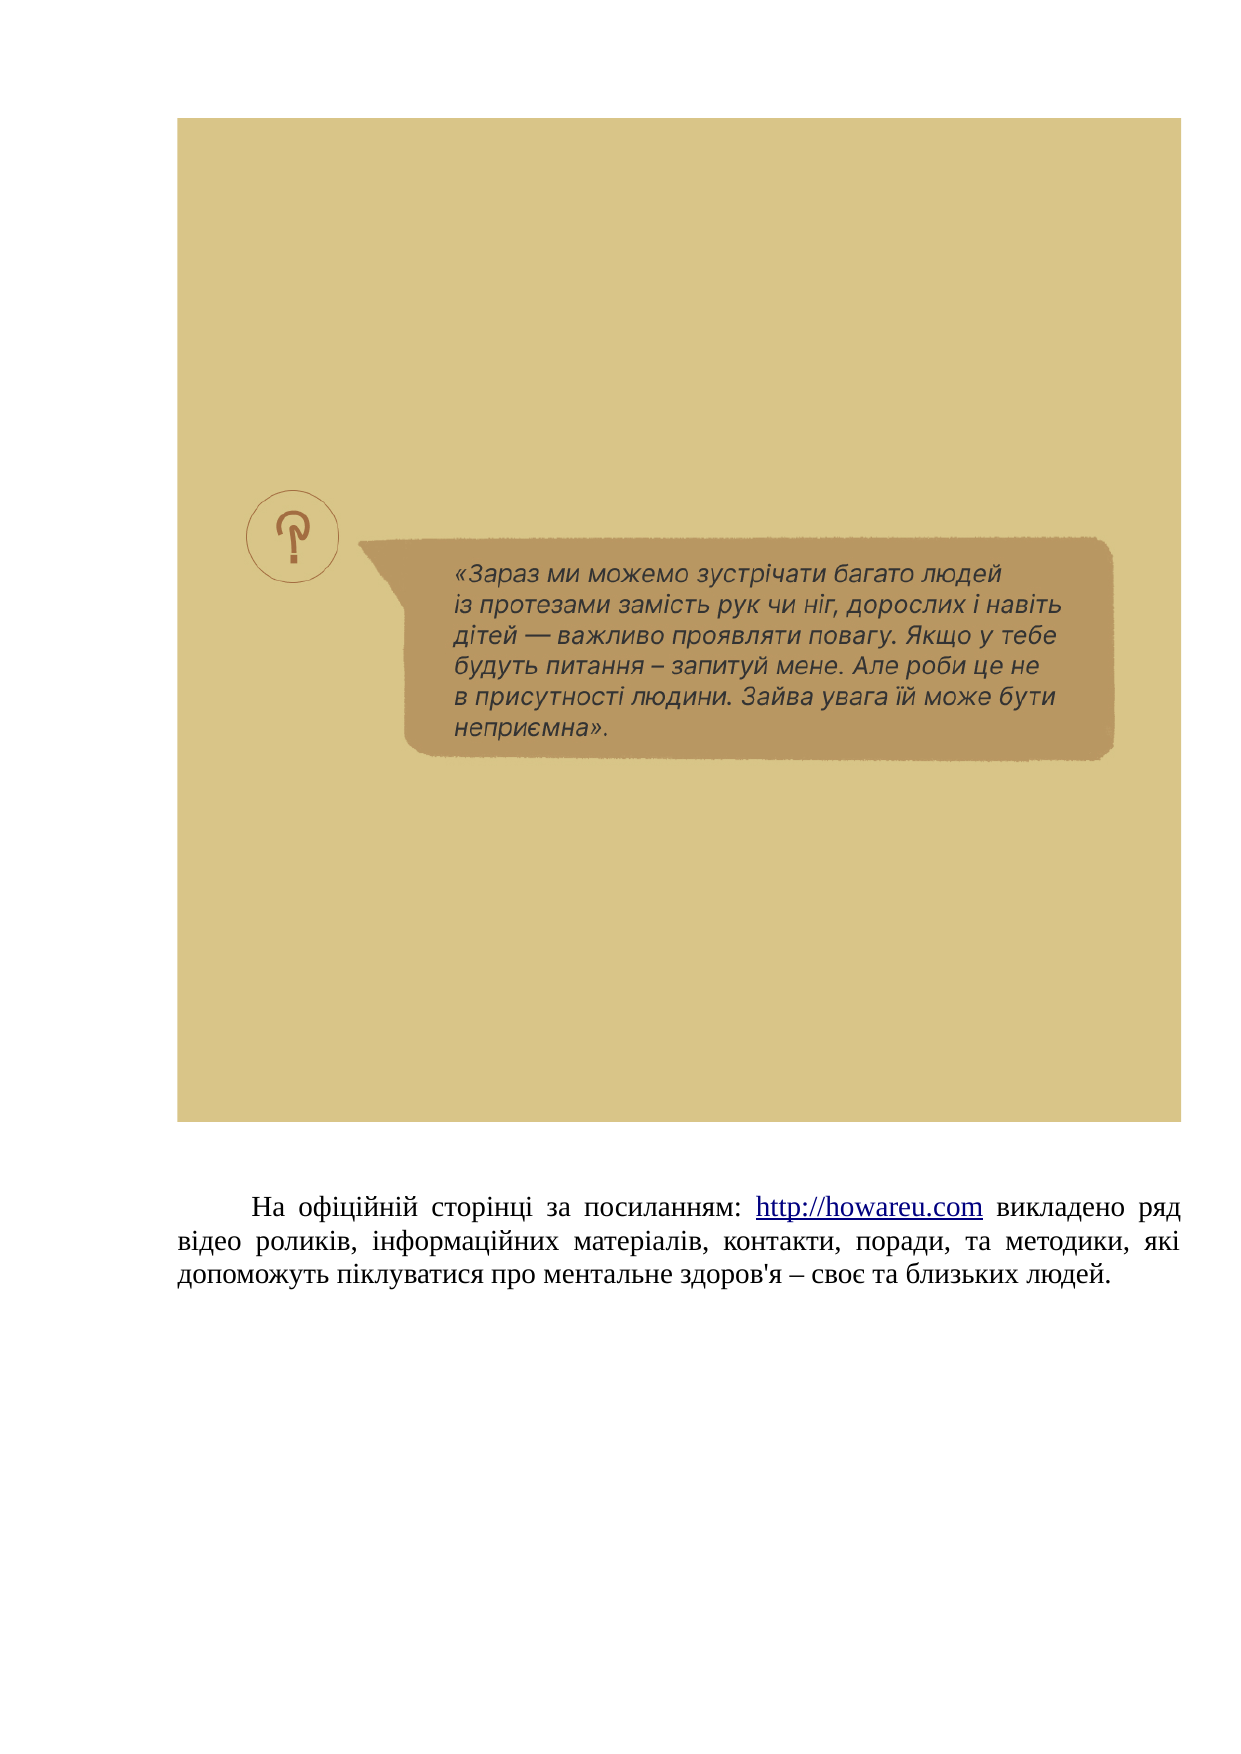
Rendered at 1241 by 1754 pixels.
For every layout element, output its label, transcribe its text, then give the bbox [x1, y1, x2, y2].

text На офіційній сторінці за посиланням: http://howareu.com викладено ряд відео роликів, інформаційних матеріалів, контакти, поради, та методики, які допоможуть піклуватися про ментальне здоров'я – своє та близьких людей. [177, 1189, 1181, 1290]
picture [177, 118, 1182, 1122]
